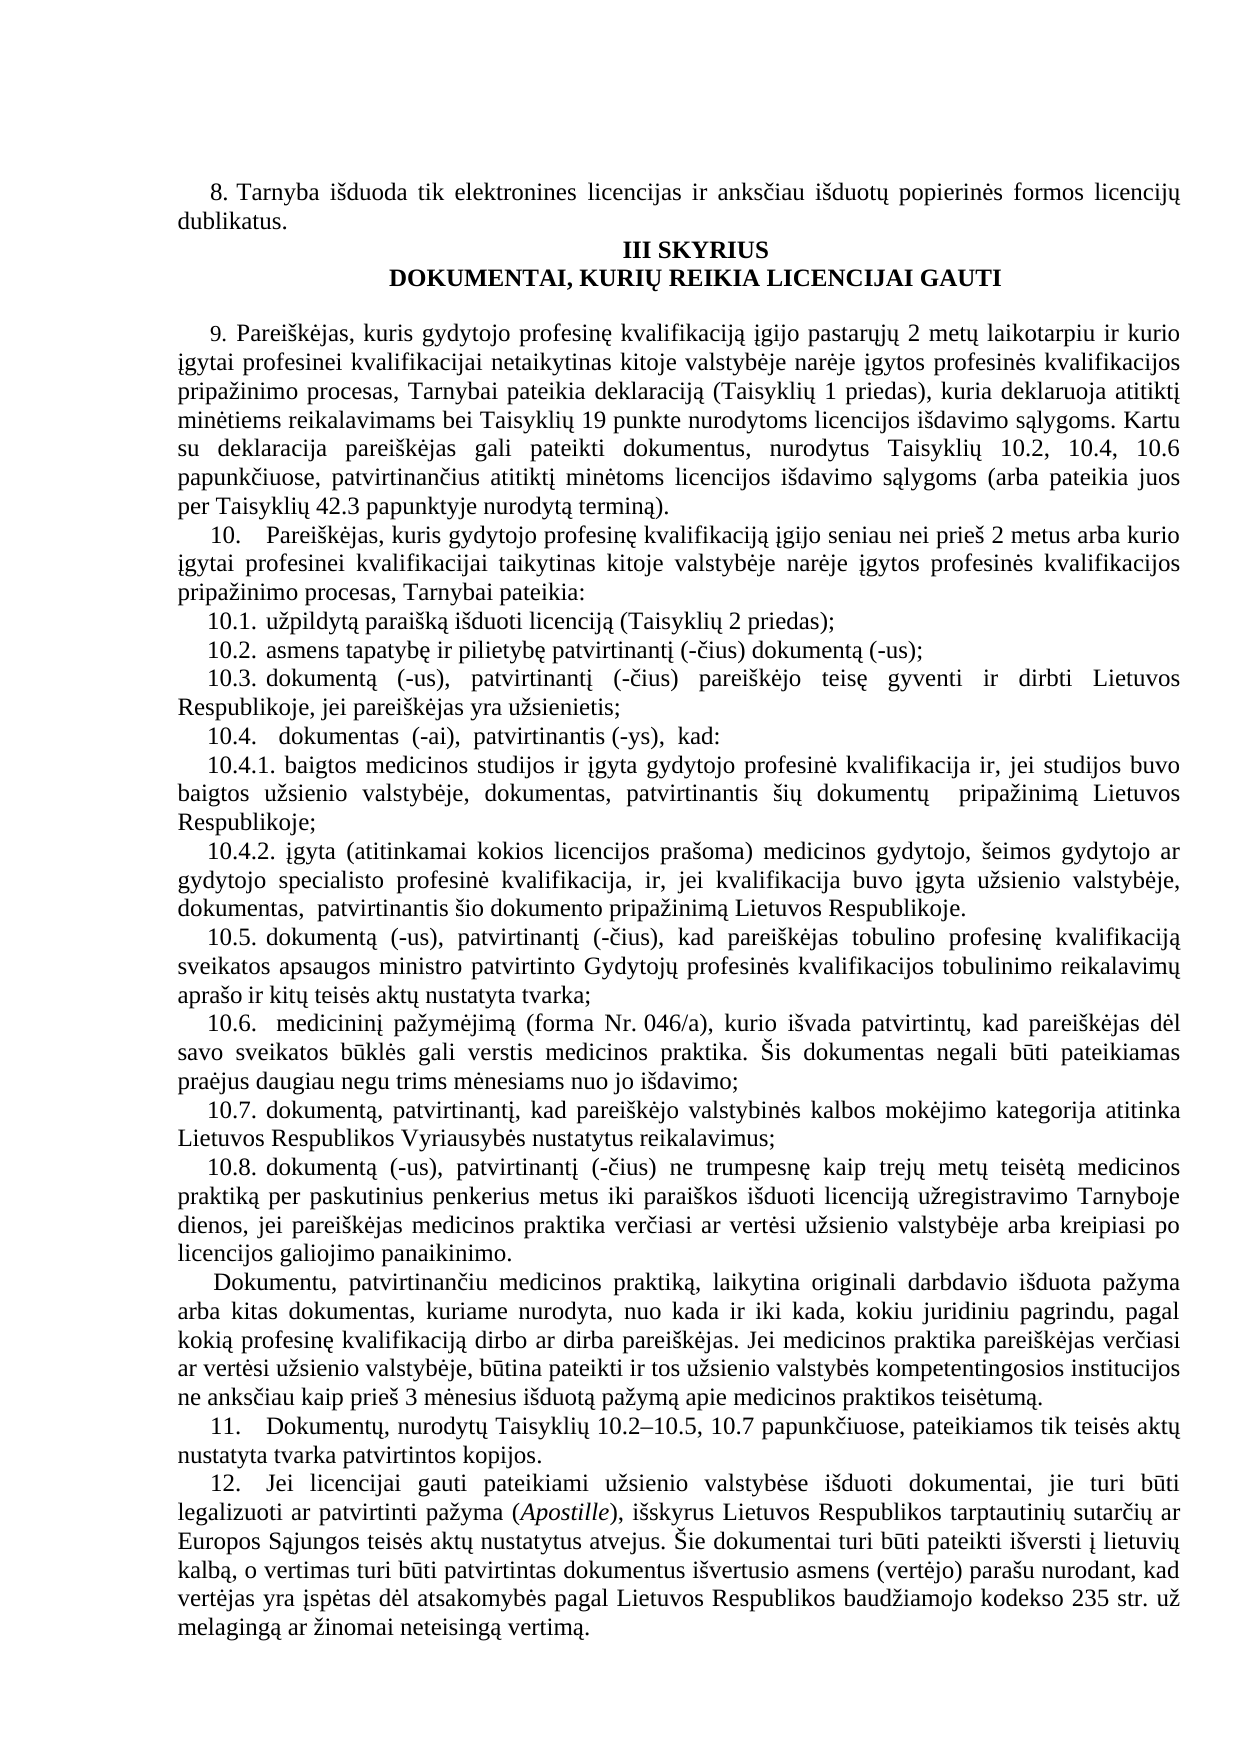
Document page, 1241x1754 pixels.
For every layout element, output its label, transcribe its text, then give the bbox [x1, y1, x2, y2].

text 10.2. asmens tapatybę ir pilietybę patvirtinantį (-čius) dokumentą (-us); [177, 635, 1181, 663]
text 10. Pareiškėjas, kuris gydytojo profesinę kvalifikaciją įgijo seniau nei prieš 2 metus arba kurio įgytai profesinei kvalifikacijai taikytinas kitoje valstybėje narėje įgytos profesinės kvalifikacijos pripažinimo procesas, Tarnybai pateikia: [177, 520, 1181, 606]
text 10.3. dokumentą (-us), patvirtinantį (-čius) pareiškėjo teisę gyventi ir dirbti Lietuvos Respublikoje, jei pareiškėjas yra užsienietis; [177, 663, 1181, 721]
text 8. Tarnyba išduoda tik elektronines licencijas ir anksčiau išduotų popierinės formos licencijų dublikatus. [177, 177, 1181, 235]
text DOKUMENTAI, KURIŲ REIKIA LICENCIJAI GAUTI [177, 263, 1181, 292]
text 10.5. dokumentą (-us), patvirtinantį (-čius), kad pareiškėjas tobulino profesinę kvalifikaciją sveikatos apsaugos ministro patvirtinto Gydytojų profesinės kvalifikacijos tobulinimo reikalavimų aprašo ir kitų teisės aktų nustatyta tvarka; [177, 922, 1181, 1008]
text 11. Dokumentų, nurodytų Taisyklių 10.2–10.5, 10.7 papunkčiuose, pateikiamos tik teisės aktų nustatyta tvarka patvirtintos kopijos. [177, 1411, 1181, 1468]
text 9. Pareiškėjas, kuris gydytojo profesinę kvalifikaciją įgijo pastarųjų 2 metų laikotarpiu ir kurio įgytai profesinei kvalifikacijai netaikytinas kitoje valstybėje narėje įgytos profesinės kvalifikacijos pripažinimo procesas, Tarnybai pateikia deklaraciją (Taisyklių 1 priedas), kuria deklaruoja atitiktį minėtiems reikalavimams bei Taisyklių 19 punkte nurodytoms licencijos išdavimo sąlygoms. Kartu su deklaracija pareiškėjas gali pateikti dokumentus, nurodytus Taisyklių 10.2, 10.4, 10.6 papunkčiuose, patvirtinančius atitiktį minėtoms licencijos išdavimo sąlygoms (arba pateikia juos per Taisyklių 42.3 papunktyje nurodytą terminą). [177, 318, 1181, 520]
text 10.4. dokumentas (-ai), patvirtinantis (-ys), kad: [177, 721, 1181, 750]
text 10.4.2. įgyta (atitinkamai kokios licencijos prašoma) medicinos gydytojo, šeimos gydytojo ar gydytojo specialisto profesinė kvalifikacija, ir, jei kvalifikacija buvo įgyta užsienio valstybėje, dokumentas, patvirtinantis šio dokumento pripažinimą Lietuvos Respublikoje. [177, 836, 1181, 922]
text 10.8. dokumentą (-us), patvirtinantį (-čius) ne trumpesnę kaip trejų metų teisėtą medicinos praktiką per paskutinius penkerius metus iki paraiškos išduoti licenciją užregistravimo Tarnyboje dienos, jei pareiškėjas medicinos praktika verčiasi ar vertėsi užsienio valstybėje arba kreipiasi po licencijos galiojimo panaikinimo. [177, 1152, 1181, 1267]
text Dokumentu, patvirtinančiu medicinos praktiką, laikytina originali darbdavio išduota pažyma arba kitas dokumentas, kuriame nurodyta, nuo kada ir iki kada, kokiu juridiniu pagrindu, pagal kokią profesinę kvalifikaciją dirbo ar dirba pareiškėjas. Jei medicinos praktika pareiškėjas verčiasi ar vertėsi užsienio valstybėje, būtina pateikti ir tos užsienio valstybės kompetentingosios institucijos ne anksčiau kaip prieš 3 mėnesius išduotą pažymą apie medicinos praktikos teisėtumą. [177, 1267, 1181, 1411]
text 10.1. užpildytą paraišką išduoti licenciją (Taisyklių 2 priedas); [177, 606, 1181, 635]
text 10.7. dokumentą, patvirtinantį, kad pareiškėjo valstybinės kalbos mokėjimo kategorija atitinka Lietuvos Respublikos Vyriausybės nustatytus reikalavimus; [177, 1095, 1181, 1152]
text 10.4.1. baigtos medicinos studijos ir įgyta gydytojo profesinė kvalifikacija ir, jei studijos buvo baigtos užsienio valstybėje, dokumentas, patvirtinantis šių dokumentų pripažinimą Lietuvos Respublikoje; [177, 750, 1181, 836]
text 12. Jei licencijai gauti pateikiami užsienio valstybėse išduoti dokumentai, jie turi būti legalizuoti ar patvirtinti pažyma (Apostille), išskyrus Lietuvos Respublikos tarptautinių sutarčių ar Europos Sąjungos teisės aktų nustatytus atvejus. Šie dokumentai turi būti pateikti išversti į lietuvių kalbą, o vertimas turi būti patvirtintas dokumentus išvertusio asmens (vertėjo) parašu nurodant, kad vertėjas yra įspėtas dėl atsakomybės pagal Lietuvos Respublikos baudžiamojo kodekso 235 str. už melagingą ar žinomai neteisingą vertimą. [177, 1468, 1181, 1641]
text 10.6. medicininį pažymėjimą (forma Nr. 046/a), kurio išvada patvirtintų, kad pareiškėjas dėl savo sveikatos būklės gali verstis medicinos praktika. Šis dokumentas negali būti pateikiamas praėjus daugiau negu trims mėnesiams nuo jo išdavimo; [177, 1008, 1181, 1095]
text III SKYRIUS [177, 235, 1181, 263]
